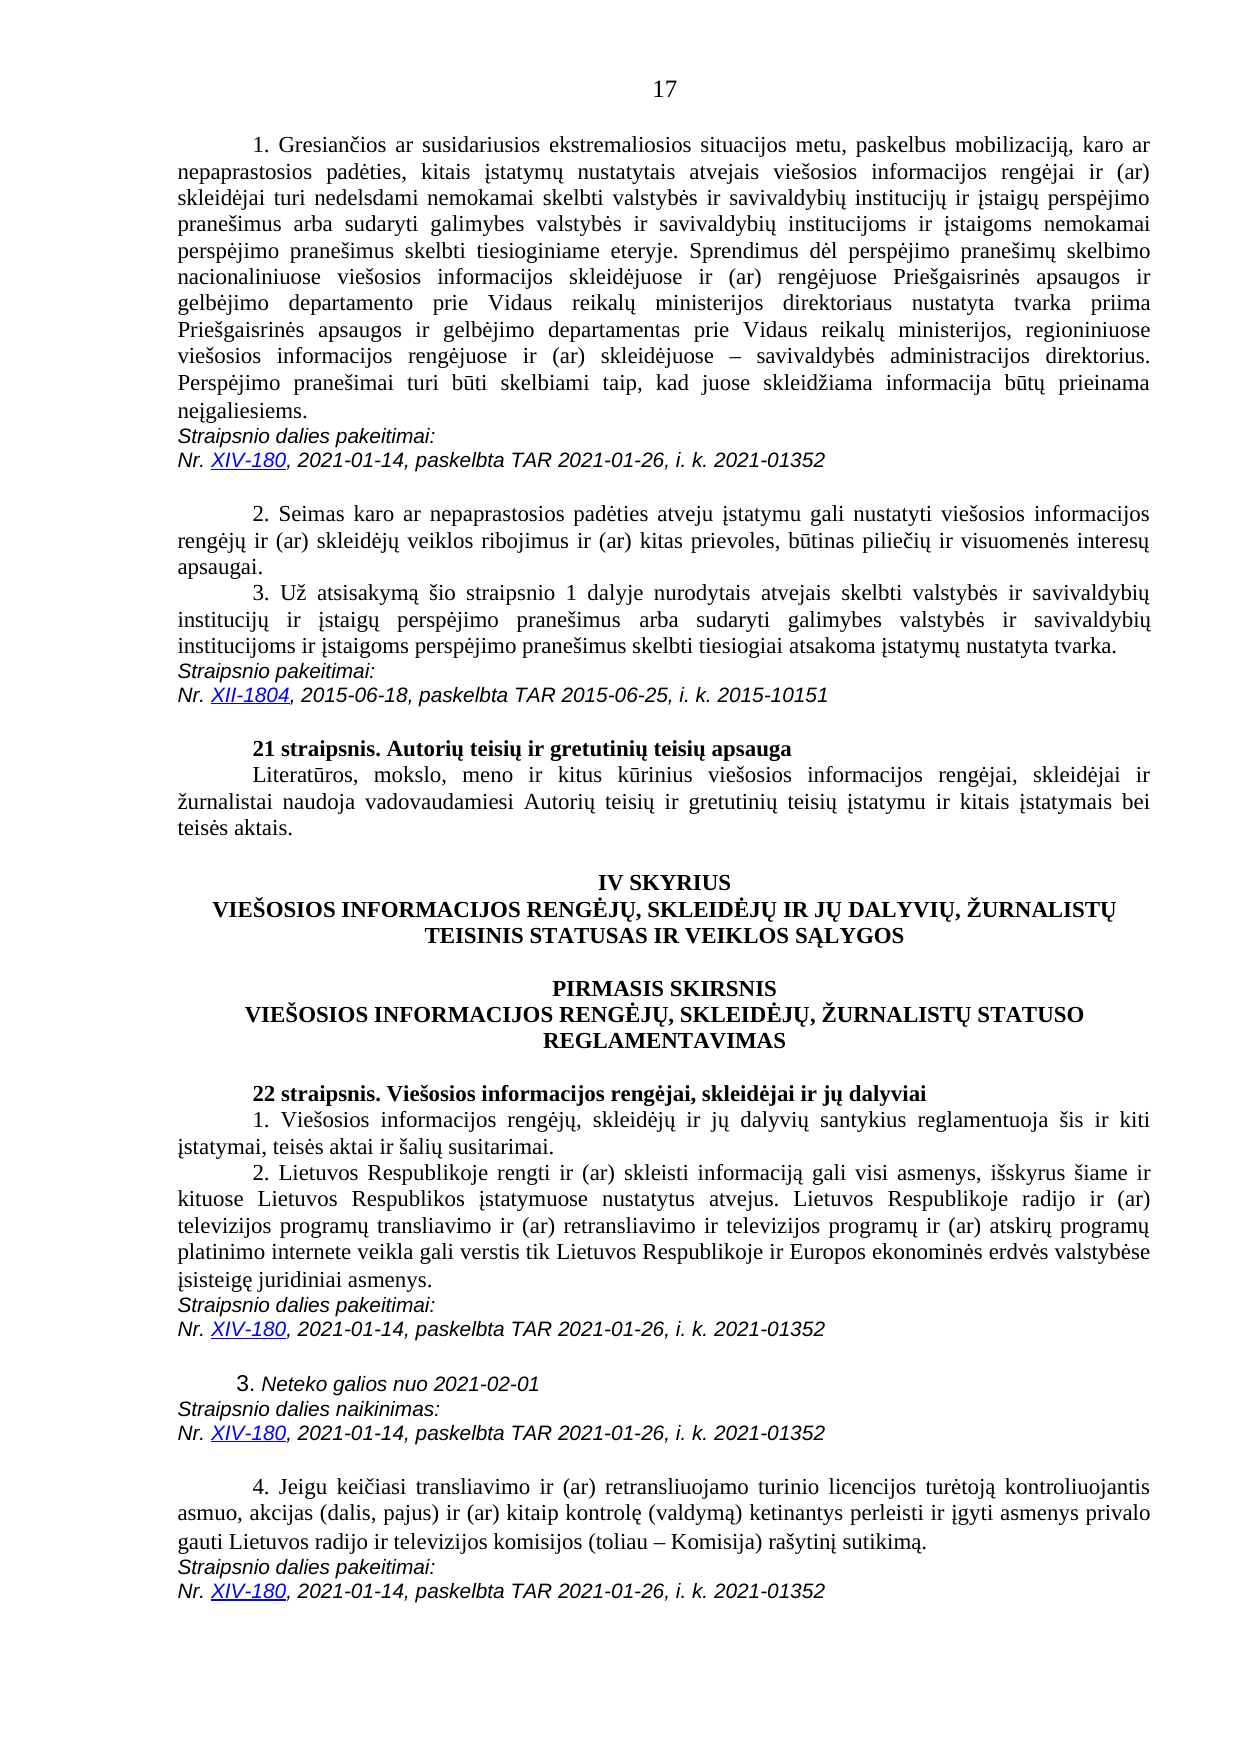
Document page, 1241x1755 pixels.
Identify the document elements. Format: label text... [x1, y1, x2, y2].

text 2. Lietuvos Respublikoje rengti ir (ar) skleisti informaciją gali visi asmenys, išskyrus šiame ir kituose Lietuvos Respublikos įstatymuose nustatytus atvejus. Lietuvos Respublikoje radijo ir (ar) televizijos programų transliavimo ir (ar) retransliavimo ir televizijos programų ir (ar) atskirų programų platinimo internete veikla gali verstis tik Lietuvos Respublikoje ir Europos ekonominės erdvės valstybėse įsisteigę juridiniai asmenys. [177, 1159, 1152, 1293]
text 3. Neteko galios nuo 2021-02-01 [177, 1370, 1152, 1396]
text 3. Už atsisakymą šio straipsnio 1 dalyje nurodytais atvejais skelbti valstybės ir savivaldybių institucijų ir įstaigų perspėjimo pranešimus arba sudaryti galimybes valstybės ir savivaldybių institucijoms ir įstaigoms perspėjimo pranešimus skelbti tiesiogiai atsakoma įstatymų nustatyta tvarka. [177, 579, 1152, 658]
text 4. Jeigu keičiasi transliavimo ir (ar) retransliuojamo turinio licencijos turėtoją kontroliuojantis asmuo, akcijas (dalis, pajus) ir (ar) kitaip kontrolę (valdymą) ketinantys perleisti ir įgyti asmenys privalo gauti Lietuvos radijo ir televizijos komisijos (toliau – Komisija) rašytinį sutikimą. [177, 1473, 1152, 1554]
text Nr. XII-1804, 2015-06-18, paskelbta TAR 2015-06-25, i. k. 2015-10151 [177, 682, 1152, 706]
text VIešosios informacijos rengėjų, SKLEIDĖJŲ, ŽURNALISTŲ STATUSO REGLAMENTAVIMAS [177, 1001, 1152, 1054]
text PIRMASIS skirsnis [177, 975, 1152, 1001]
text Straipsnio dalies pakeitimai: [177, 1554, 1152, 1578]
text Viešosios informacijos rengėjų, SKLEIDĖJŲ IR jų dalyvių, ŽURNALISTŲ teisinis statusas ir veiklos sąlygos [177, 896, 1152, 948]
text 21 straipsnis. Autorių teisių ir gretutinių teisių apsauga [177, 735, 1152, 761]
text Literatūros, mokslo, meno ir kitus kūrinius viešosios informacijos rengėjai, skleidėjai ir žurnalistai naudoja vadovaudamiesi Autorių teisių ir gretutinių teisių įstatymu ir kitais įstatymais bei teisės aktais. [177, 761, 1152, 841]
text 22 straipsnis. Viešosios informacijos rengėjai, skleidėjai ir jų dalyviai [177, 1080, 1152, 1106]
text Straipsnio pakeitimai: [177, 658, 1152, 682]
text Straipsnio dalies naikinimas: [177, 1396, 1152, 1420]
text Straipsnio dalies pakeitimai: [177, 424, 1152, 448]
text Nr. XIV-180, 2021-01-14, paskelbta TAR 2021-01-26, i. k. 2021-01352 [177, 1420, 1152, 1444]
subtitle IV SKYRIUS [177, 869, 1152, 896]
text Straipsnio dalies pakeitimai: [177, 1293, 1152, 1317]
text Nr. XIV-180, 2021-01-14, paskelbta TAR 2021-01-26, i. k. 2021-01352 [177, 1578, 1152, 1602]
text 1. Viešosios informacijos rengėjų, skleidėjų ir jų dalyvių santykius reglamentuoja šis ir kiti įstatymai, teisės aktai ir šalių susitarimai. [177, 1106, 1152, 1159]
text Nr. XIV-180, 2021-01-14, paskelbta TAR 2021-01-26, i. k. 2021-01352 [177, 448, 1152, 472]
text Nr. XIV-180, 2021-01-14, paskelbta TAR 2021-01-26, i. k. 2021-01352 [177, 1317, 1152, 1341]
text 2. Seimas karo ar nepaprastosios padėties atveju įstatymu gali nustatyti viešosios informacijos rengėjų ir (ar) skleidėjų veiklos ribojimus ir (ar) kitas prievoles, būtinas piliečių ir visuomenės interesų apsaugai. [177, 500, 1152, 579]
text 1. Gresiančios ar susidariusios ekstremaliosios situacijos metu, paskelbus mobilizaciją, karo ar nepaprastosios padėties, kitais įstatymų nustatytais atvejais viešosios informacijos rengėjai ir (ar) skleidėjai turi nedelsdami nemokamai skelbti valstybės ir savivaldybių institucijų ir įstaigų perspėjimo pranešimus arba sudaryti galimybes valstybės ir savivaldybių institucijoms ir įstaigoms nemokamai perspėjimo pranešimus skelbti tiesioginiame eteryje. Sprendimus dėl perspėjimo pranešimų skelbimo nacionaliniuose viešosios informacijos skleidėjuose ir (ar) rengėjuose Priešgaisrinės apsaugos ir gelbėjimo departamento prie Vidaus reikalų ministerijos direktoriaus nustatyta tvarka priima Priešgaisrinės apsaugos ir gelbėjimo departamentas prie Vidaus reikalų ministerijos, regioniniuose viešosios informacijos rengėjuose ir (ar) skleidėjuose – savivaldybės administracijos direktorius. Perspėjimo pranešimai turi būti skelbiami taip, kad juose skleidžiama informacija būtų prieinama neįgaliesiems. [177, 131, 1152, 424]
